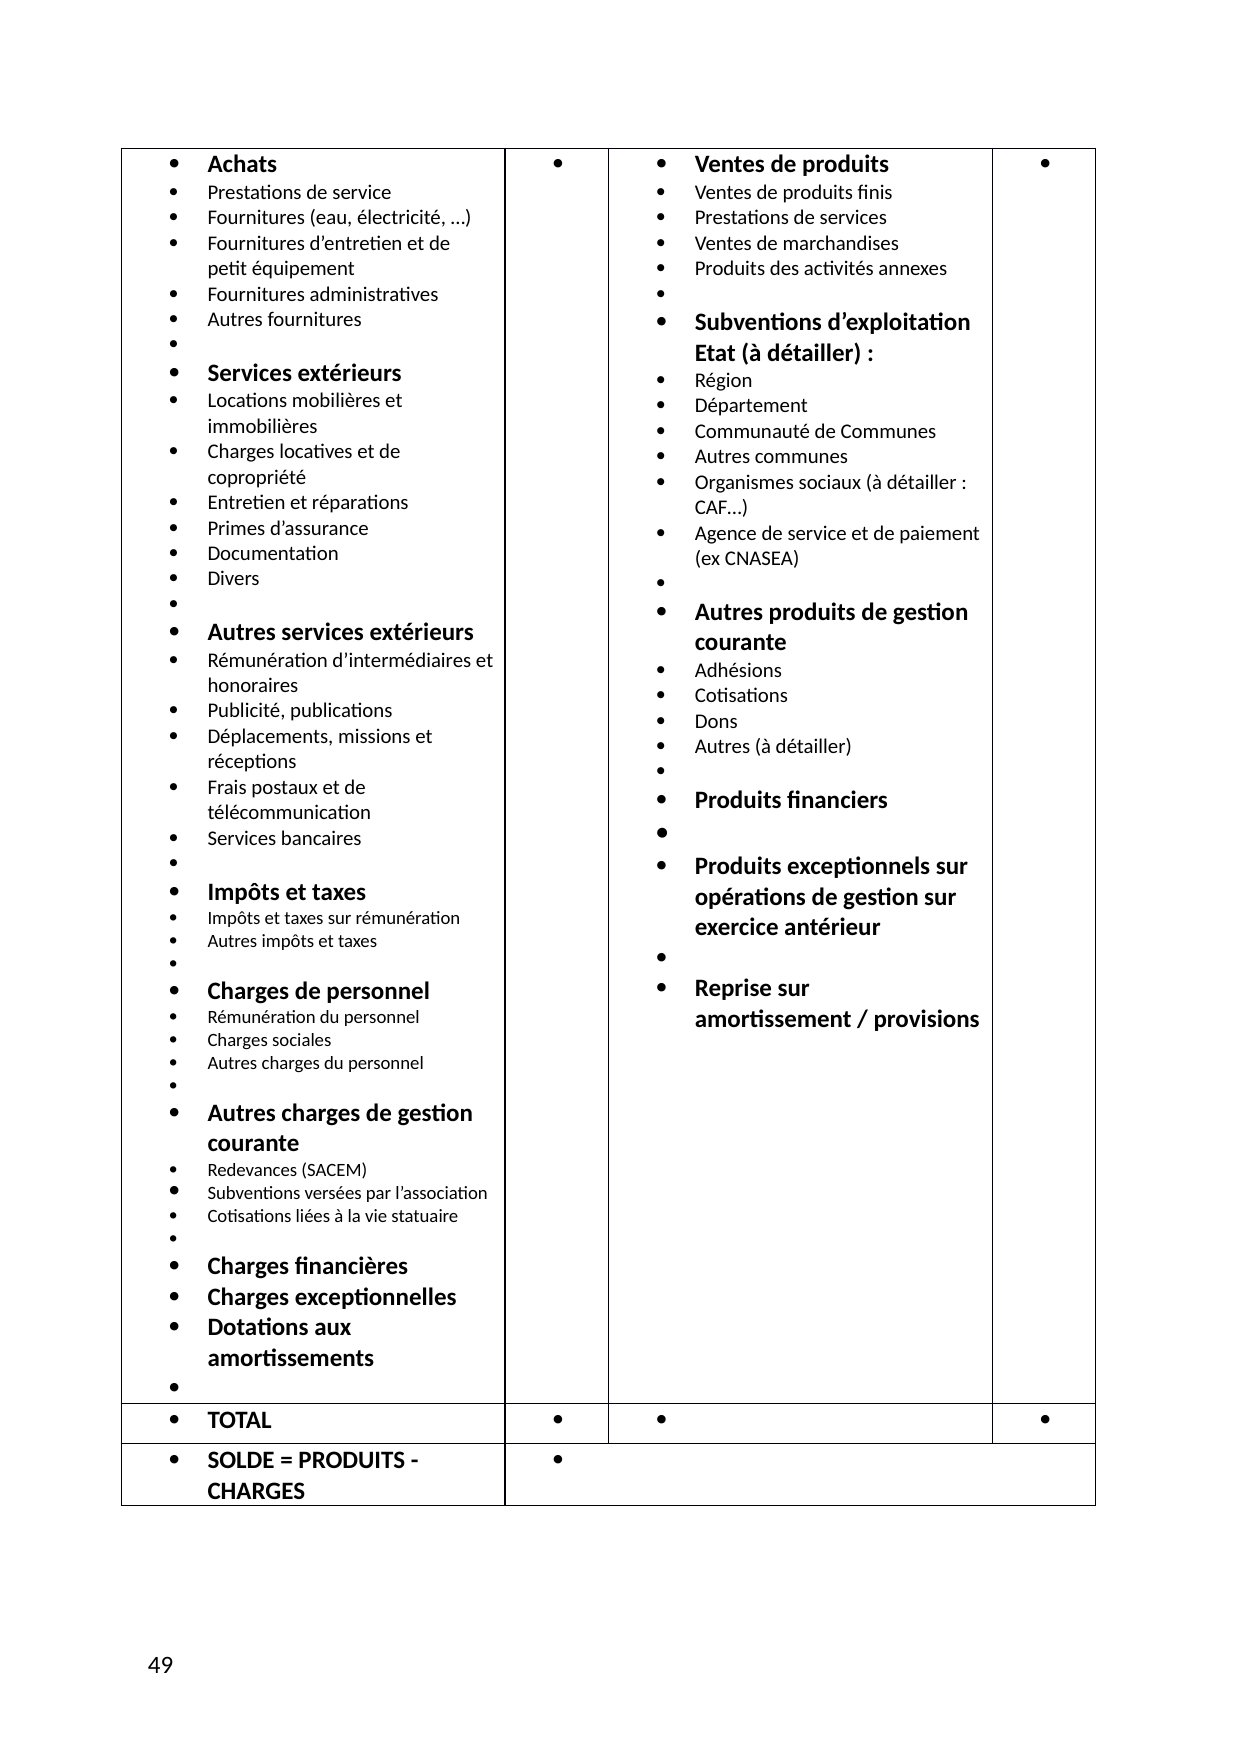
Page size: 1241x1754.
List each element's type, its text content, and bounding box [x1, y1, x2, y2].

table_cell [609, 1404, 992, 1443]
table_cell Ventes de produits Ventes de produits finis Prestations de services Ventes de marchandises Produits des activités annexes Subventions d’exploitation Etat (à détailler) : Région Département Communauté de Communes Autres communes Organismes sociaux (à détailler : CAF…) Agence de service et de paiement (ex CNASEA) Autres produits de gestion courante Adhésions Cotisations Dons Autres (à détailler) Produits financiers Produits exceptionnels sur opérations de gestion sur exercice antérieur Reprise sur amortissement / provisions [609, 149, 992, 1403]
table_cell SOLDE = PRODUITS - CHARGES [122, 1444, 504, 1505]
table_cell [993, 149, 1095, 1403]
table_cell Achats Prestations de service Fournitures (eau, électricité, …) Fournitures d’entretien et de petit équipement Fournitures administratives Autres fournitures Services extérieurs Locations mobilières et immobilières Charges locatives et de copropriété Entretien et réparations Primes d’assurance Documentation Divers Autres services extérieurs Rémunération d’intermédiaires et honoraires Publicité, publications Déplacements, missions et réceptions Frais postaux et de télécommunication Services bancaires Impôts et taxes Impôts et taxes sur rémunération Autres impôts et taxes Charges de personnel Rémunération du personnel Charges sociales Autres charges du personnel Autres charges de gestion courante Redevances (SACEM) Subventions versées par l’association Cotisations liées à la vie statuaire Charges financières Charges exceptionnelles Dotations aux amortissements [122, 149, 504, 1403]
table_cell [993, 1404, 1095, 1443]
table_cell [506, 1444, 1095, 1505]
table_cell [506, 149, 608, 1403]
table_cell TOTAL [122, 1404, 504, 1443]
table_cell [506, 1404, 608, 1443]
